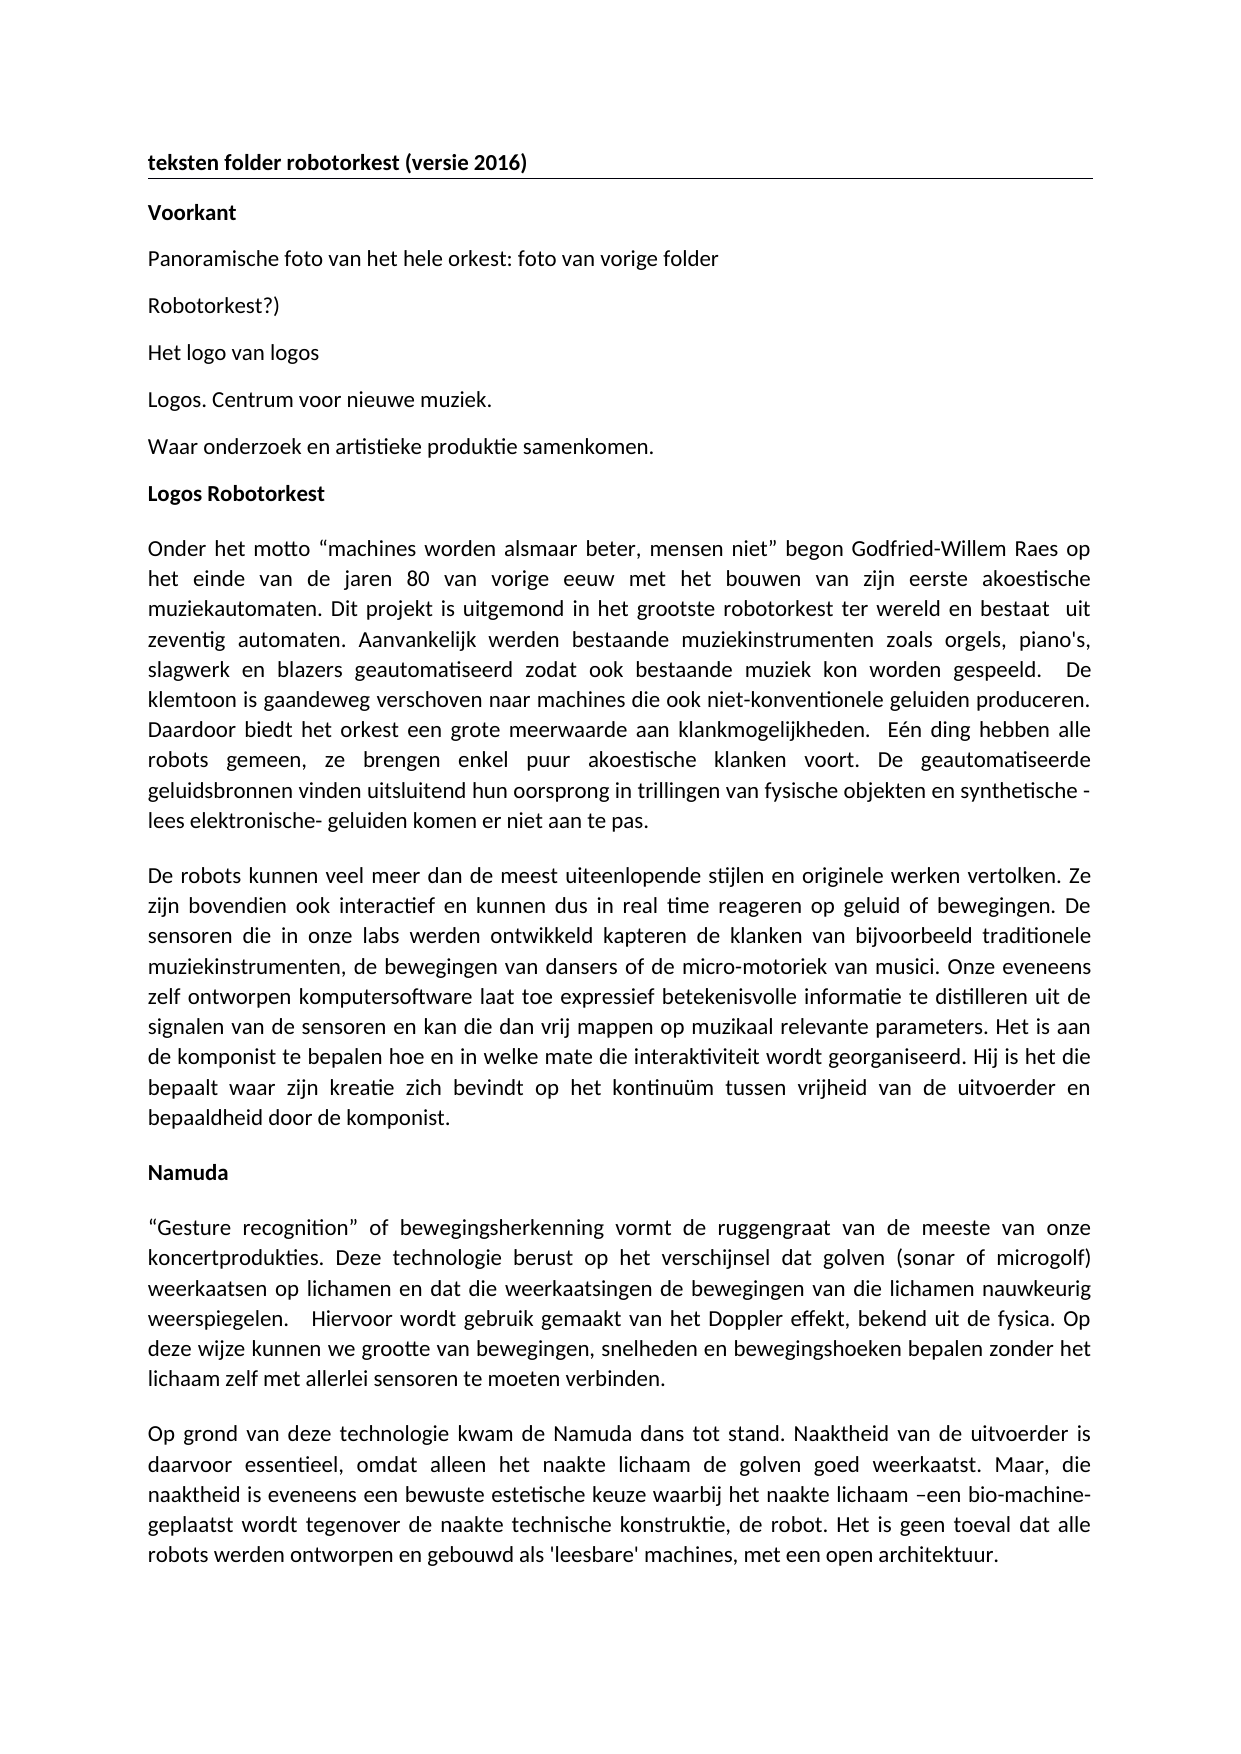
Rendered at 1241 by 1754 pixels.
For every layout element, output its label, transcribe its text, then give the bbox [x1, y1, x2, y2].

text Logos Robotorkest [148, 479, 1093, 507]
text “Gesture recognition” of bewegingsherkenning vormt de ruggengraat van de meeste van onze koncertprodukties. Deze technologie berust op het verschijnsel dat golven (sonar of microgolf) weerkaatsen op lichamen en dat die weerkaatsingen de bewegingen van die lichamen nauwkeurig weerspiegelen. Hiervoor wordt gebruik gemaakt van het Doppler effekt, bekend uit de fysica. Op deze wijze kunnen we grootte van bewegingen, snelheden en bewegingshoeken bepalen zonder het lichaam zelf met allerlei sensoren te moeten verbinden. [148, 1213, 1093, 1392]
text teksten folder robotorkest (versie 2016) [148, 148, 1093, 178]
text Panoramische foto van het hele orkest: foto van vorige folder [148, 244, 1093, 272]
text Het logo van logos [148, 338, 1093, 366]
text Robotorkest?) [148, 291, 1093, 319]
text Logos. Centrum voor nieuwe muziek. [148, 385, 1093, 413]
text Voorkant [148, 198, 1093, 226]
text De robots kunnen veel meer dan de meest uiteenlopende stijlen en originele werken vertolken. Ze zijn bovendien ook interactief en kunnen dus in real time reageren op geluid of bewegingen. De sensoren die in onze labs werden ontwikkeld kapteren de klanken van bijvoorbeeld traditionele muziekinstrumenten, de bewegingen van dansers of de micro-motoriek van musici. Onze eveneens zelf ontworpen komputersoftware laat toe expressief betekenisvolle informatie te distilleren uit de signalen van de sensoren en kan die dan vrij mappen op muzikaal relevante parameters. Het is aan de komponist te bepalen hoe en in welke mate die interaktiviteit wordt georganiseerd. Hij is het die bepaalt waar zijn kreatie zich bevindt op het kontinuüm tussen vrijheid van de uitvoerder en bepaaldheid door de komponist. [148, 861, 1093, 1131]
text Onder het motto “machines worden alsmaar beter, mensen niet” begon Godfried-Willem Raes op het einde van de jaren 80 van vorige eeuw met het bouwen van zijn eerste akoestische muziekautomaten. Dit projekt is uitgemond in het grootste robotorkest ter wereld en bestaat uit zeventig automaten. Aanvankelijk werden bestaande muziekinstrumenten zoals orgels, piano's, slagwerk en blazers geautomatiseerd zodat ook bestaande muziek kon worden gespeeld. De klemtoon is gaandeweg verschoven naar machines die ook niet-konventionele geluiden produceren. Daardoor biedt het orkest een grote meerwaarde aan klankmogelijkheden. Eén ding hebben alle robots gemeen, ze brengen enkel puur akoestische klanken voort. De geautomatiseerde geluidsbronnen vinden uitsluitend hun oorsprong in trillingen van fysische objekten en synthetische -lees elektronische- geluiden komen er niet aan te pas. [148, 534, 1093, 834]
text Op grond van deze technologie kwam de Namuda dans tot stand. Naaktheid van de uitvoerder is daarvoor essentieel, omdat alleen het naakte lichaam de golven goed weerkaatst. Maar, die naaktheid is eveneens een bewuste estetische keuze waarbij het naakte lichaam –een bio-machine- geplaatst wordt tegenover de naakte technische konstruktie, de robot. Het is geen toeval dat alle robots werden ontworpen en gebouwd als 'leesbare' machines, met een open architektuur. [148, 1419, 1093, 1568]
text Namuda [148, 1158, 1093, 1186]
text Waar onderzoek en artistieke produktie samenkomen. [148, 432, 1093, 460]
